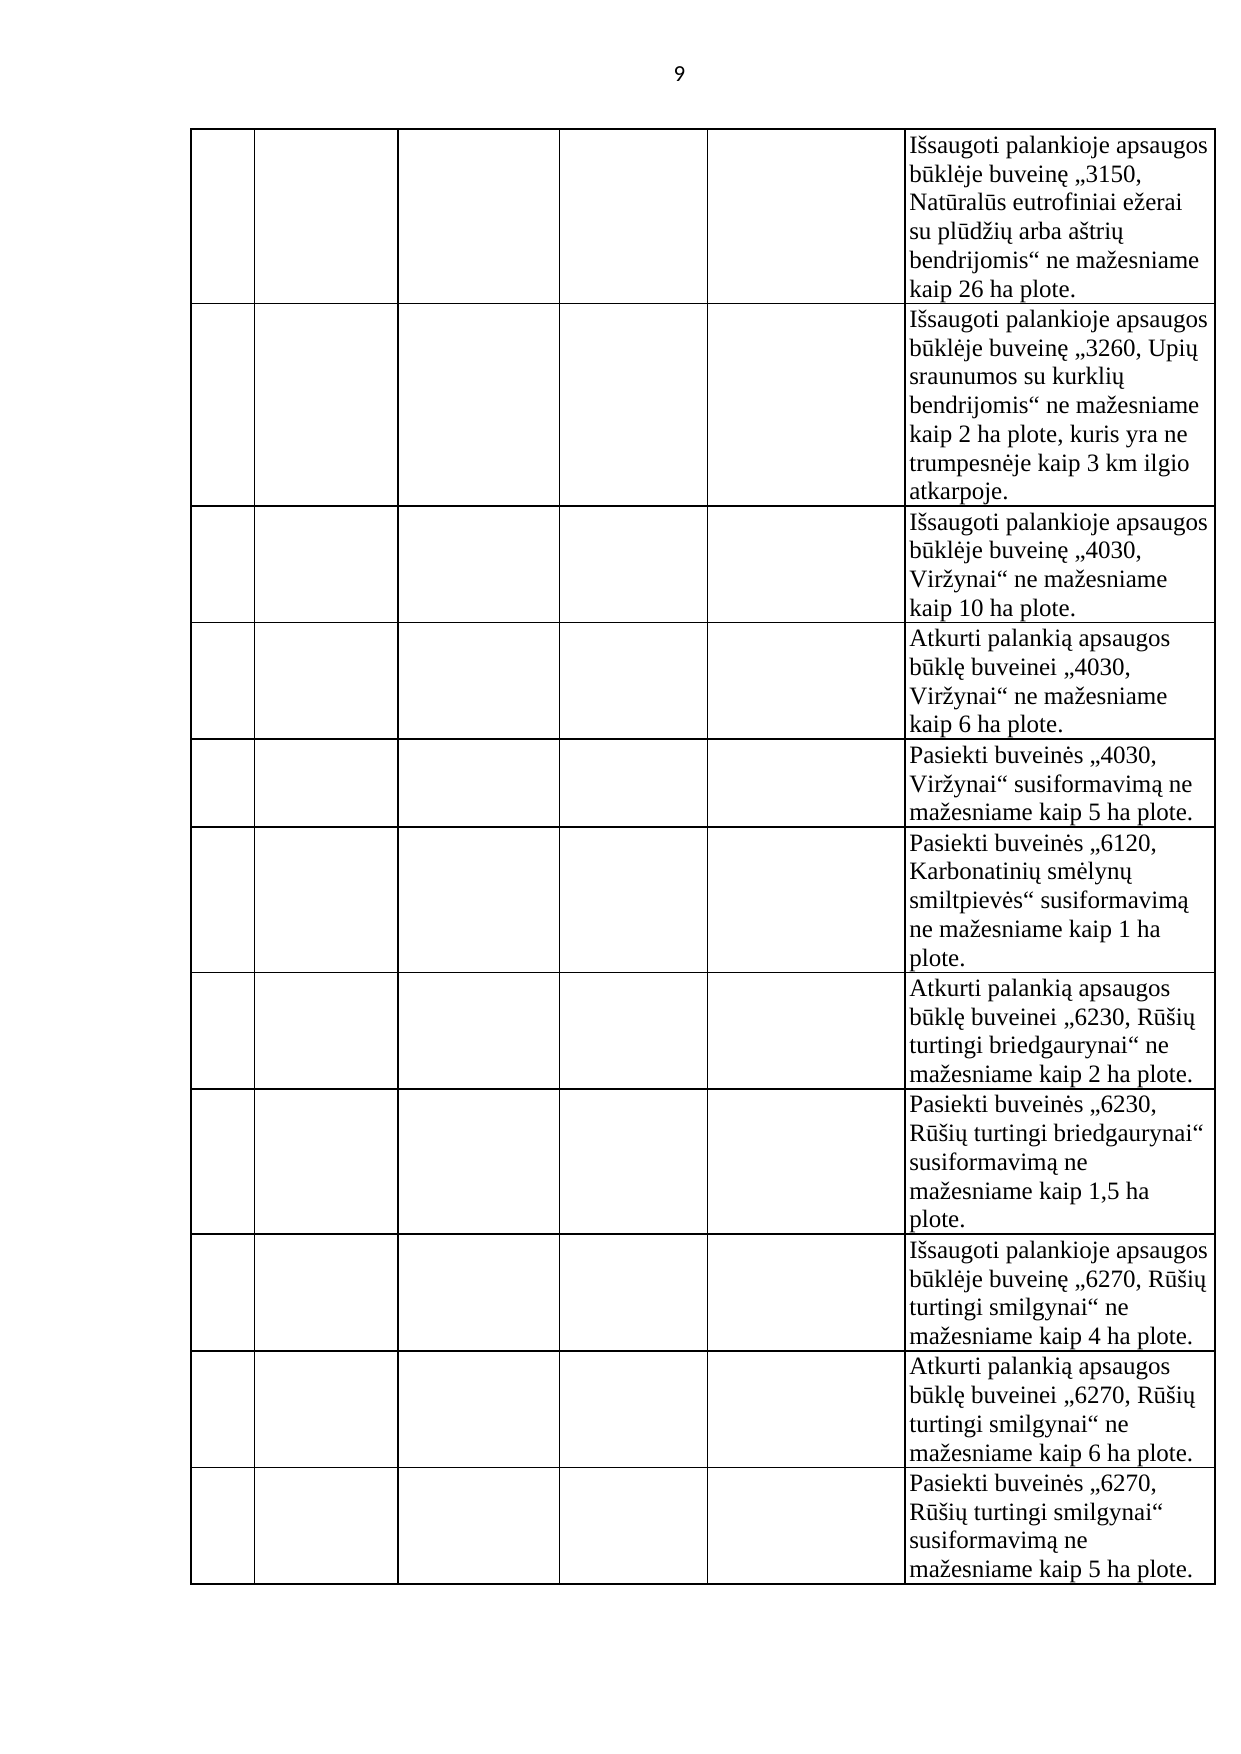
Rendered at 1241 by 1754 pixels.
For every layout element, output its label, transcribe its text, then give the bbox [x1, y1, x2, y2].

table_cell [192, 973, 254, 1088]
table_cell [255, 1468, 397, 1583]
table_cell [255, 130, 397, 302]
table_cell [708, 1468, 904, 1583]
table_cell [255, 623, 397, 738]
table_cell [560, 973, 707, 1088]
table_cell [399, 1090, 559, 1233]
table_cell [708, 304, 904, 505]
table_cell [708, 1235, 904, 1350]
table_cell [560, 828, 707, 971]
table_cell Išsaugoti palankioje apsaugos būklėje buveinę „4030, Viržynai“ ne mažesniame kaip 10 ha plote. [906, 507, 1214, 622]
table_cell [399, 507, 559, 622]
table_cell [399, 973, 559, 1088]
table_cell Atkurti palankią apsaugos būklę buveinei „6270, Rūšių turtingi smilgynai“ ne mažesniame kaip 6 ha plote. [906, 1352, 1214, 1466]
table_cell [708, 740, 904, 826]
table_cell [255, 1352, 397, 1466]
table_cell Atkurti palankią apsaugos būklę buveinei „6230, Rūšių turtingi briedgaurynai“ ne mažesniame kaip 2 ha plote. [906, 973, 1214, 1088]
table_cell [399, 130, 559, 302]
table_cell [708, 623, 904, 738]
table_cell [708, 130, 904, 302]
table_cell [708, 828, 904, 971]
table_cell Išsaugoti palankioje apsaugos būklėje buveinę „3260, Upių sraunumos su kurklių bendrijomis“ ne mažesniame kaip 2 ha plote, kuris yra ne trumpesnėje kaip 3 km ilgio atkarpoje. [906, 304, 1214, 505]
table_cell [255, 973, 397, 1088]
table_cell [192, 828, 254, 971]
table_cell [399, 1352, 559, 1466]
table_cell [192, 507, 254, 622]
table_cell Išsaugoti palankioje apsaugos būklėje buveinę „6270, Rūšių turtingi smilgynai“ ne mažesniame kaip 4 ha plote. [906, 1235, 1214, 1350]
table_cell [708, 507, 904, 622]
table_cell [560, 130, 707, 302]
table_cell Pasiekti buveinės „6120, Karbonatinių smėlynų smiltpievės“ susiformavimą ne mažesniame kaip 1 ha plote. [906, 828, 1214, 971]
table_cell [399, 304, 559, 505]
table_cell [560, 507, 707, 622]
table_cell Pasiekti buveinės „6230, Rūšių turtingi briedgaurynai“ susiformavimą ne mažesniame kaip 1,5 ha plote. [906, 1090, 1214, 1233]
table_cell [255, 740, 397, 826]
table_cell [255, 507, 397, 622]
table_cell [708, 1352, 904, 1466]
table_cell [399, 1235, 559, 1350]
table_cell [560, 1235, 707, 1350]
table_cell Išsaugoti palankioje apsaugos būklėje buveinę „3150, Natūralūs eutrofiniai ežerai su plūdžių arba aštrių bendrijomis“ ne mažesniame kaip 26 ha plote. [906, 130, 1214, 302]
table_cell [192, 304, 254, 505]
table_cell [192, 623, 254, 738]
table_cell [560, 304, 707, 505]
table_cell Pasiekti buveinės „4030, Viržynai“ susiformavimą ne mažesniame kaip 5 ha plote. [906, 740, 1214, 826]
table_cell [255, 304, 397, 505]
table_cell [255, 1090, 397, 1233]
table_cell [399, 828, 559, 971]
table_cell [192, 1468, 254, 1583]
table_cell [399, 740, 559, 826]
table_cell [560, 740, 707, 826]
table_cell [192, 740, 254, 826]
table_cell [708, 973, 904, 1088]
table_cell [255, 828, 397, 971]
table_cell Pasiekti buveinės „6270, Rūšių turtingi smilgynai“ susiformavimą ne mažesniame kaip 5 ha plote. [906, 1468, 1214, 1583]
table_cell [560, 1468, 707, 1583]
table_cell [560, 1352, 707, 1466]
table_cell Atkurti palankią apsaugos būklę buveinei „4030, Viržynai“ ne mažesniame kaip 6 ha plote. [906, 623, 1214, 738]
table_cell [255, 1235, 397, 1350]
table_cell [192, 1352, 254, 1466]
table_cell [399, 1468, 559, 1583]
table_cell [192, 1235, 254, 1350]
table_cell [192, 130, 254, 302]
table_cell [560, 1090, 707, 1233]
table_cell [192, 1090, 254, 1233]
table_cell [708, 1090, 904, 1233]
table_cell [560, 623, 707, 738]
table_cell [399, 623, 559, 738]
